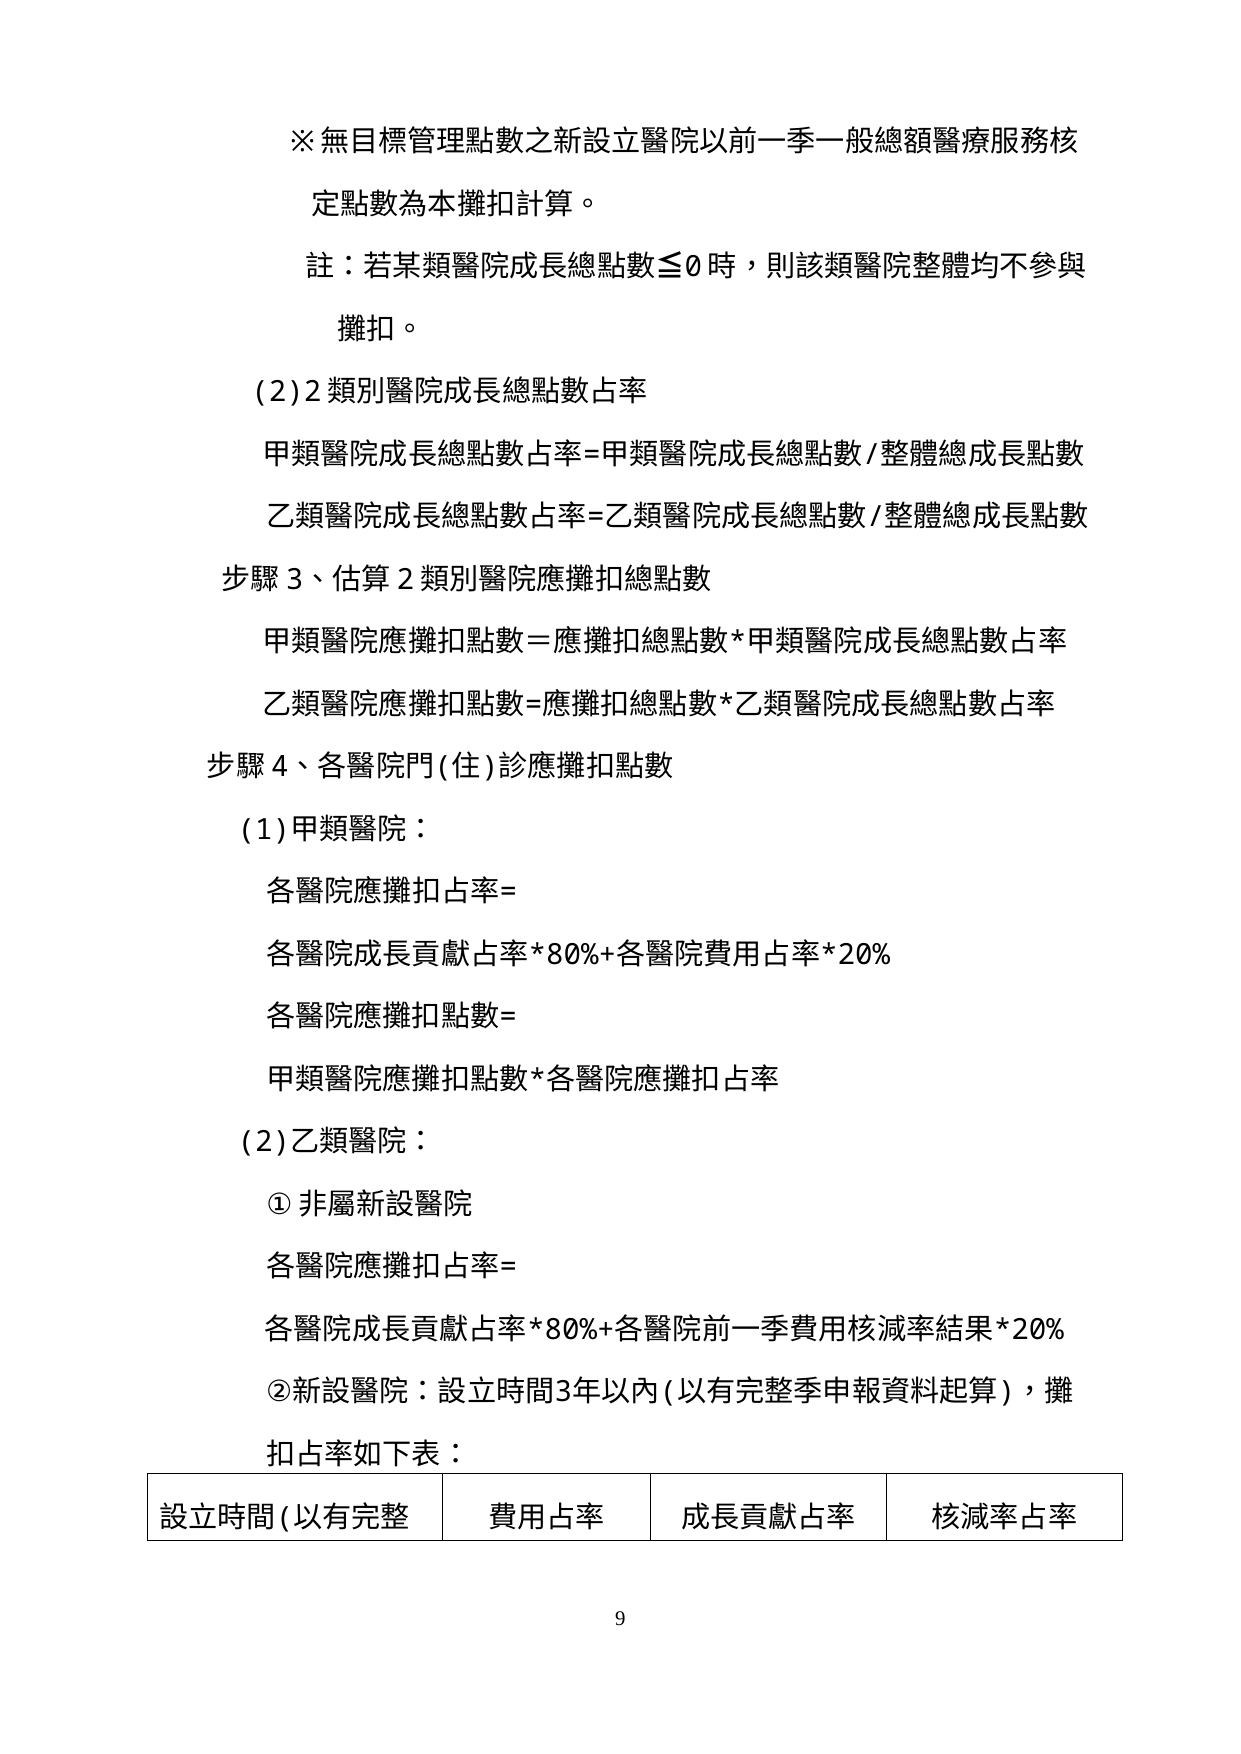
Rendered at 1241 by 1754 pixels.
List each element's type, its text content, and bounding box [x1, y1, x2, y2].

text 各醫院應攤扣占率= [266, 847, 1092, 910]
text (1)甲類醫院： [237, 785, 1092, 847]
text ※無目標管理點數之新設立醫院以前一季一般總額醫療服務核定點數為本攤扣計算。 [267, 97, 1092, 222]
text 各醫院成長貢獻占率*80%+各醫院費用占率*20% [266, 910, 1092, 972]
text ②新設醫院：設立時間3年以內(以有完整季申報資料起算)，攤扣占率如下表： [266, 1347, 1092, 1472]
text 各醫院應攤扣占率= [266, 1222, 1092, 1285]
text 乙類醫院應攤扣點數=應攤扣總點數*乙類醫院成長總點數占率 [262, 660, 1092, 722]
table_header 成長貢獻占率 [651, 1474, 886, 1540]
table_header 費用占率 [443, 1474, 650, 1540]
text 註：若某類醫院成長總點數≦0時，則該類醫院整體均不參與攤扣。 [148, 222, 1092, 347]
text 乙類醫院成長總點數占率=乙類醫院成長總點數/整體總成長點數 [266, 472, 1092, 535]
text 甲類醫院成長總點數占率=甲類醫院成長總點數/整體總成長點數 [262, 410, 1092, 472]
text 步驟3、估算2類別醫院應攤扣總點數 [221, 535, 1092, 597]
text 步驟4、各醫院門(住)診應攤扣點數 [207, 722, 1092, 785]
text 各醫院成長貢獻占率*80%+各醫院前一季費用核減率結果*20% [148, 1285, 1092, 1347]
table_header 設立時間(以有完整 [148, 1474, 442, 1540]
text ①非屬新設醫院 [266, 1160, 1092, 1222]
text 各醫院應攤扣點數= [266, 972, 1092, 1035]
text (2)乙類醫院： [237, 1097, 1092, 1160]
text 甲類醫院應攤扣點數*各醫院應攤扣占率 [266, 1035, 1092, 1097]
text (2)2類別醫院成長總點數占率 [251, 347, 1092, 410]
text 甲類醫院應攤扣點數＝應攤扣總點數*甲類醫院成長總點數占率 [262, 597, 1092, 660]
table_header 核減率占率 [887, 1474, 1122, 1540]
